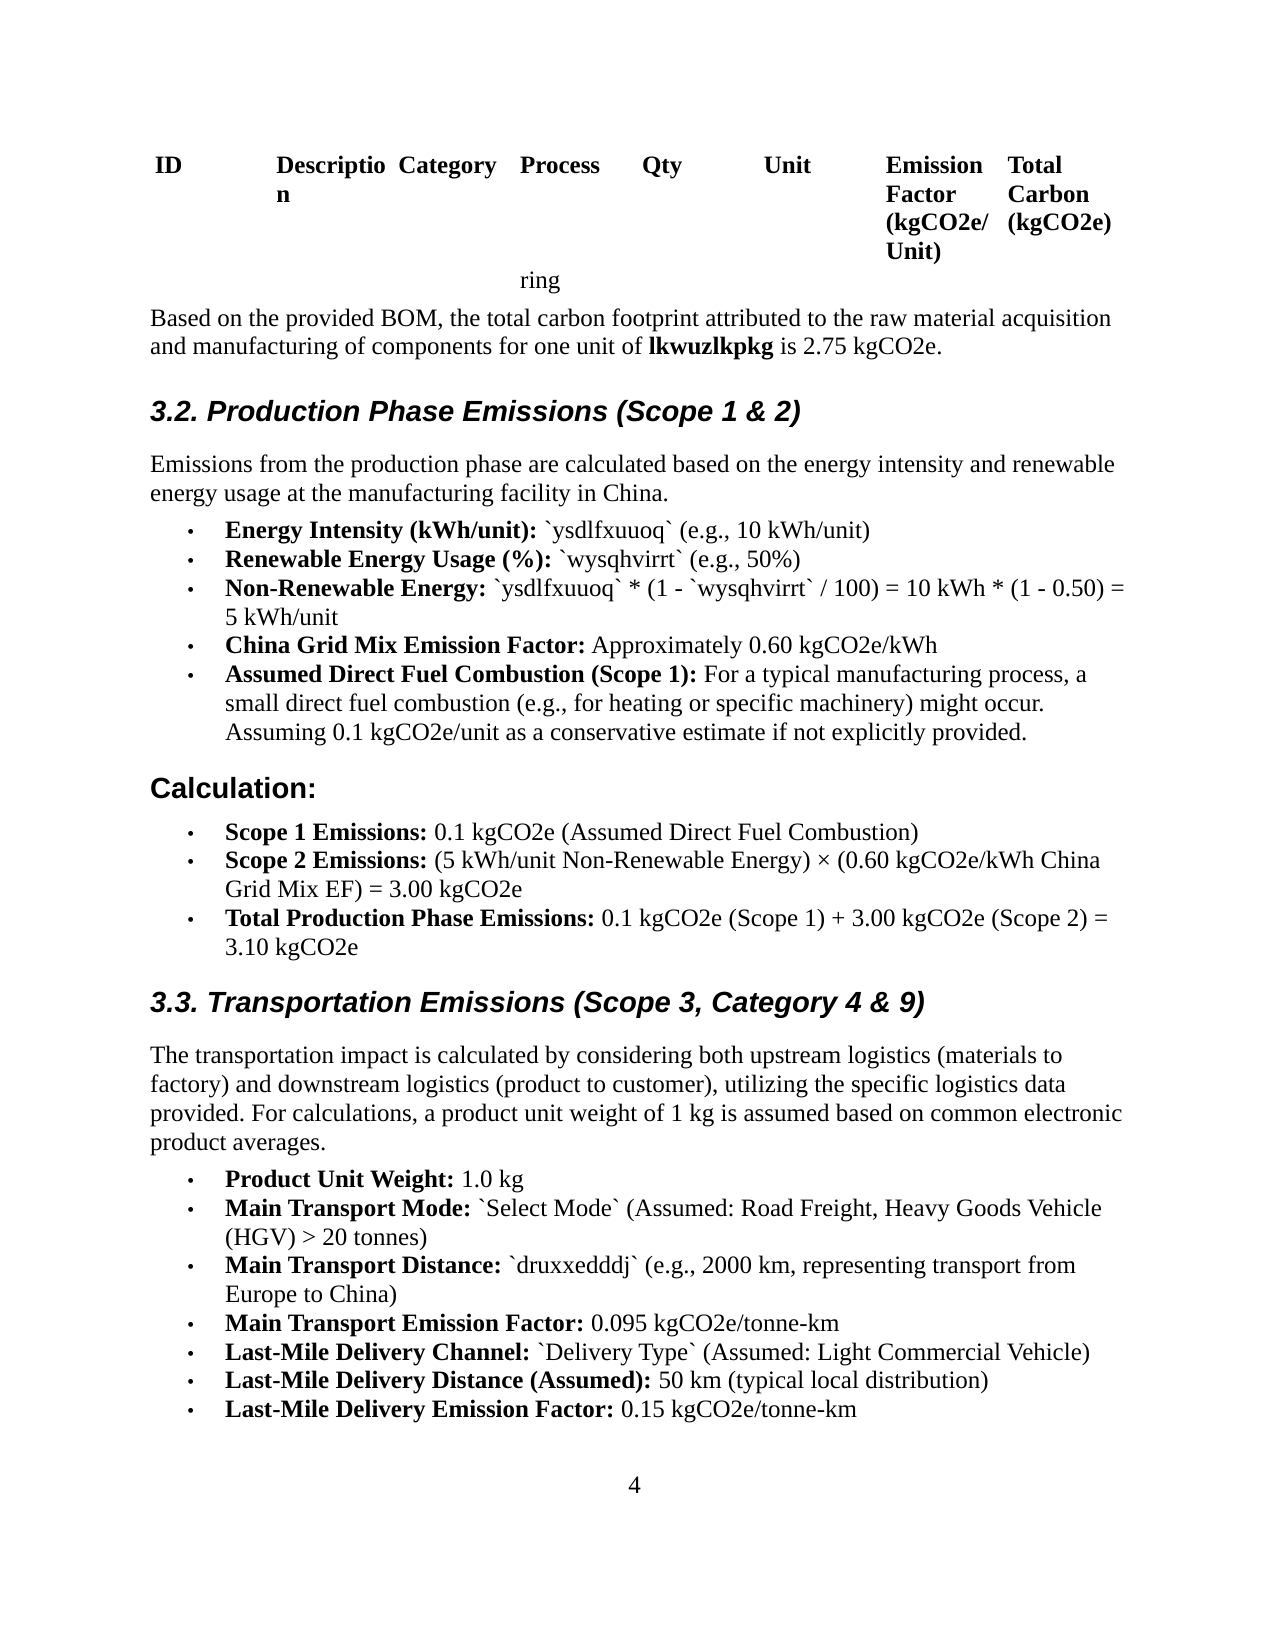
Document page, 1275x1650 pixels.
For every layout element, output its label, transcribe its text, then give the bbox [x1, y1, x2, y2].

table_cell [638, 265, 759, 294]
list Product Unit Weight: 1.0 kg [187, 1164, 1125, 1193]
list Main Transport Emission Factor: 0.095 kgCO2e/tonne-km [187, 1308, 1125, 1337]
list Main Transport Mode: `Select Mode` (Assumed: Road Freight, Heavy Goods Vehicle (HGV) > 20 tonnes) [187, 1193, 1125, 1251]
table_cell [759, 265, 881, 294]
list Scope 2 Emissions: (5 kWh/unit Non-Renewable Energy) × (0.60 kgCO2e/kWh China Grid Mix EF) = 3.00 kgCO2e [187, 845, 1125, 903]
table_cell [272, 265, 394, 294]
table_header Category [394, 150, 516, 265]
subtitle Calculation: [150, 771, 1125, 804]
table_cell ring [516, 265, 637, 294]
table_header ID [150, 150, 272, 265]
table_header Emission Factor (kgCO2e/Unit) [881, 150, 1003, 265]
list Last-Mile Delivery Channel: `Delivery Type` (Assumed: Light Commercial Vehicle) [187, 1337, 1125, 1366]
text Emissions from the production phase are calculated based on the energy intensity and renewable energy usage at the manufacturing facility in China. [150, 449, 1125, 507]
list Total Production Phase Emissions: 0.1 kgCO2e (Scope 1) + 3.00 kgCO2e (Scope 2) = 3.10 kgCO2e [187, 903, 1125, 960]
subtitle 3.3. Transportation Emissions (Scope 3, Category 4 & 9) [150, 985, 1125, 1019]
text The transportation impact is calculated by considering both upstream logistics (materials to factory) and downstream logistics (product to customer), utilizing the specific logistics data provided. For calculations, a product unit weight of 1 kg is assumed based on common electronic product averages. [150, 1040, 1125, 1155]
list Renewable Energy Usage (%): `wysqhvirrt` (e.g., 50%) [187, 544, 1125, 573]
subtitle 3.2. Production Phase Emissions (Scope 1 & 2) [150, 394, 1125, 428]
list Last-Mile Delivery Emission Factor: 0.15 kgCO2e/tonne-km [187, 1394, 1125, 1423]
table_header Process [516, 150, 637, 265]
text Based on the provided BOM, the total carbon footprint attributed to the raw material acquisition and manufacturing of components for one unit of lkwuzlkpkg is 2.75 kgCO2e. [150, 303, 1125, 360]
list Main Transport Distance: `druxxedddj` (e.g., 2000 km, representing transport from Europe to China) [187, 1251, 1125, 1308]
table_cell [150, 265, 272, 294]
list China Grid Mix Emission Factor: Approximately 0.60 kgCO2e/kWh [187, 631, 1125, 659]
list Energy Intensity (kWh/unit): `ysdlfxuuoq` (e.g., 10 kWh/unit) [187, 516, 1125, 544]
list Assumed Direct Fuel Combustion (Scope 1): For a typical manufacturing process, a small direct fuel combustion (e.g., for heating or specific machinery) might occur. Assuming 0.1 kgCO2e/unit as a conservative estimate if not explicitly provided. [187, 659, 1125, 746]
list Scope 1 Emissions: 0.1 kgCO2e (Assumed Direct Fuel Combustion) [187, 817, 1125, 845]
table_header Qty [638, 150, 759, 265]
table_header Total Carbon (kgCO2e) [1003, 150, 1125, 265]
table_cell [881, 265, 1003, 294]
list Non-Renewable Energy: `ysdlfxuuoq` * (1 - `wysqhvirrt` / 100) = 10 kWh * (1 - 0.50) = 5 kWh/unit [187, 573, 1125, 631]
table_cell [394, 265, 516, 294]
table_header Unit [759, 150, 881, 265]
table_cell [1003, 265, 1125, 294]
list Last-Mile Delivery Distance (Assumed): 50 km (typical local distribution) [187, 1366, 1125, 1394]
table_header Description [272, 150, 394, 265]
